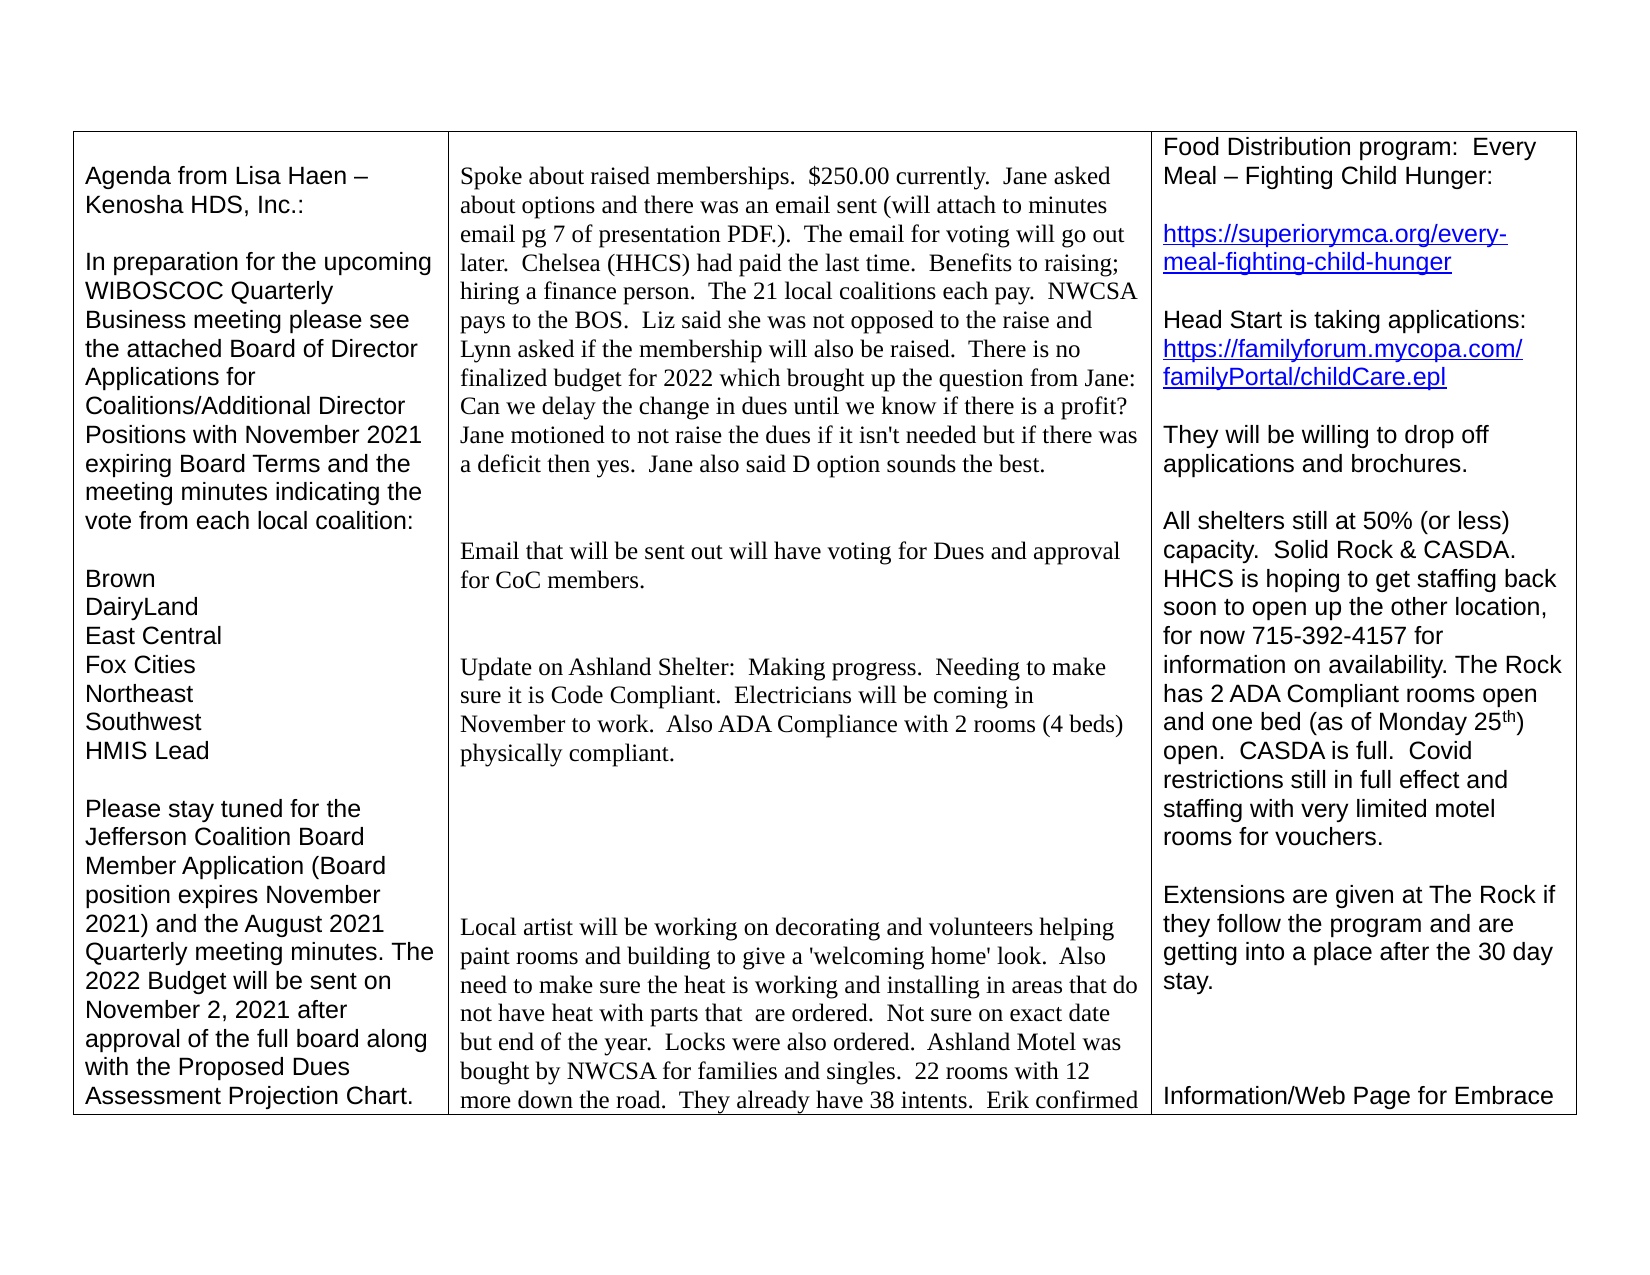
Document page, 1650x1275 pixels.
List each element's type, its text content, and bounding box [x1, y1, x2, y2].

table_cell Food Distribution program: Every Meal – Fighting Child Hunger: https://superiorymca.org/every-meal-fighting-child-hunger Head Start is taking applications: https://familyforum.mycopa.com/familyPortal/childCare.epl They will be willing to drop off applications and brochures. All shelters still at 50% (or less) capacity. Solid Rock & CASDA. HHCS is hoping to get staffing back soon to open up the other location, for now 715-392-4157 for information on availability. The Rock has 2 ADA Compliant rooms open and one bed (as of Monday 25th) open. CASDA is full. Covid restrictions still in full effect and staffing with very limited motel rooms for vouchers. Extensions are given at The Rock if they follow the program and are getting into a place after the 30 day stay. Information/Web Page for Embrace [1152, 132, 1576, 1113]
table_cell Agenda from Lisa Haen – Kenosha HDS, Inc.: In preparation for the upcoming WIBOSCOC Quarterly Business meeting please see the attached Board of Director Applications for Coalitions/Additional Director Positions with November 2021 expiring Board Terms and the meeting minutes indicating the vote from each local coalition: Brown DairyLand East Central Fox Cities Northeast Southwest HMIS Lead Please stay tuned for the Jefferson Coalition Board Member Application (Board position expires November 2021) and the August 2021 Quarterly meeting minutes. The 2022 Budget will be sent on November 2, 2021 after approval of the full board along with the Proposed Dues Assessment Projection Chart. [74, 132, 448, 1113]
table_cell Spoke about raised memberships. $250.00 currently. Jane asked about options and there was an email sent (will attach to minutes email pg 7 of presentation PDF.). The email for voting will go out later. Chelsea (HHCS) had paid the last time. Benefits to raising; hiring a finance person. The 21 local coalitions each pay. NWCSA pays to the BOS. Liz said she was not opposed to the raise and Lynn asked if the membership will also be raised. There is no finalized budget for 2022 which brought up the question from Jane: Can we delay the change in dues until we know if there is a profit? Jane motioned to not raise the dues if it isn't needed but if there was a deficit then yes. Jane also said D option sounds the best. Email that will be sent out will have voting for Dues and approval for CoC members. Update on Ashland Shelter: Making progress. Needing to make sure it is Code Compliant. Electricians will be coming in November to work. Also ADA Compliance with 2 rooms (4 beds) physically compliant. Local artist will be working on decorating and volunteers helping paint rooms and building to give a 'welcoming home' look. Also need to make sure the heat is working and installing in areas that do not have heat with parts that are ordered. Not sure on exact date but end of the year. Locks were also ordered. Ashland Motel was bought by NWCSA for families and singles. 22 rooms with 12 more down the road. They already have 38 intents. Erik confirmed [449, 132, 1151, 1113]
